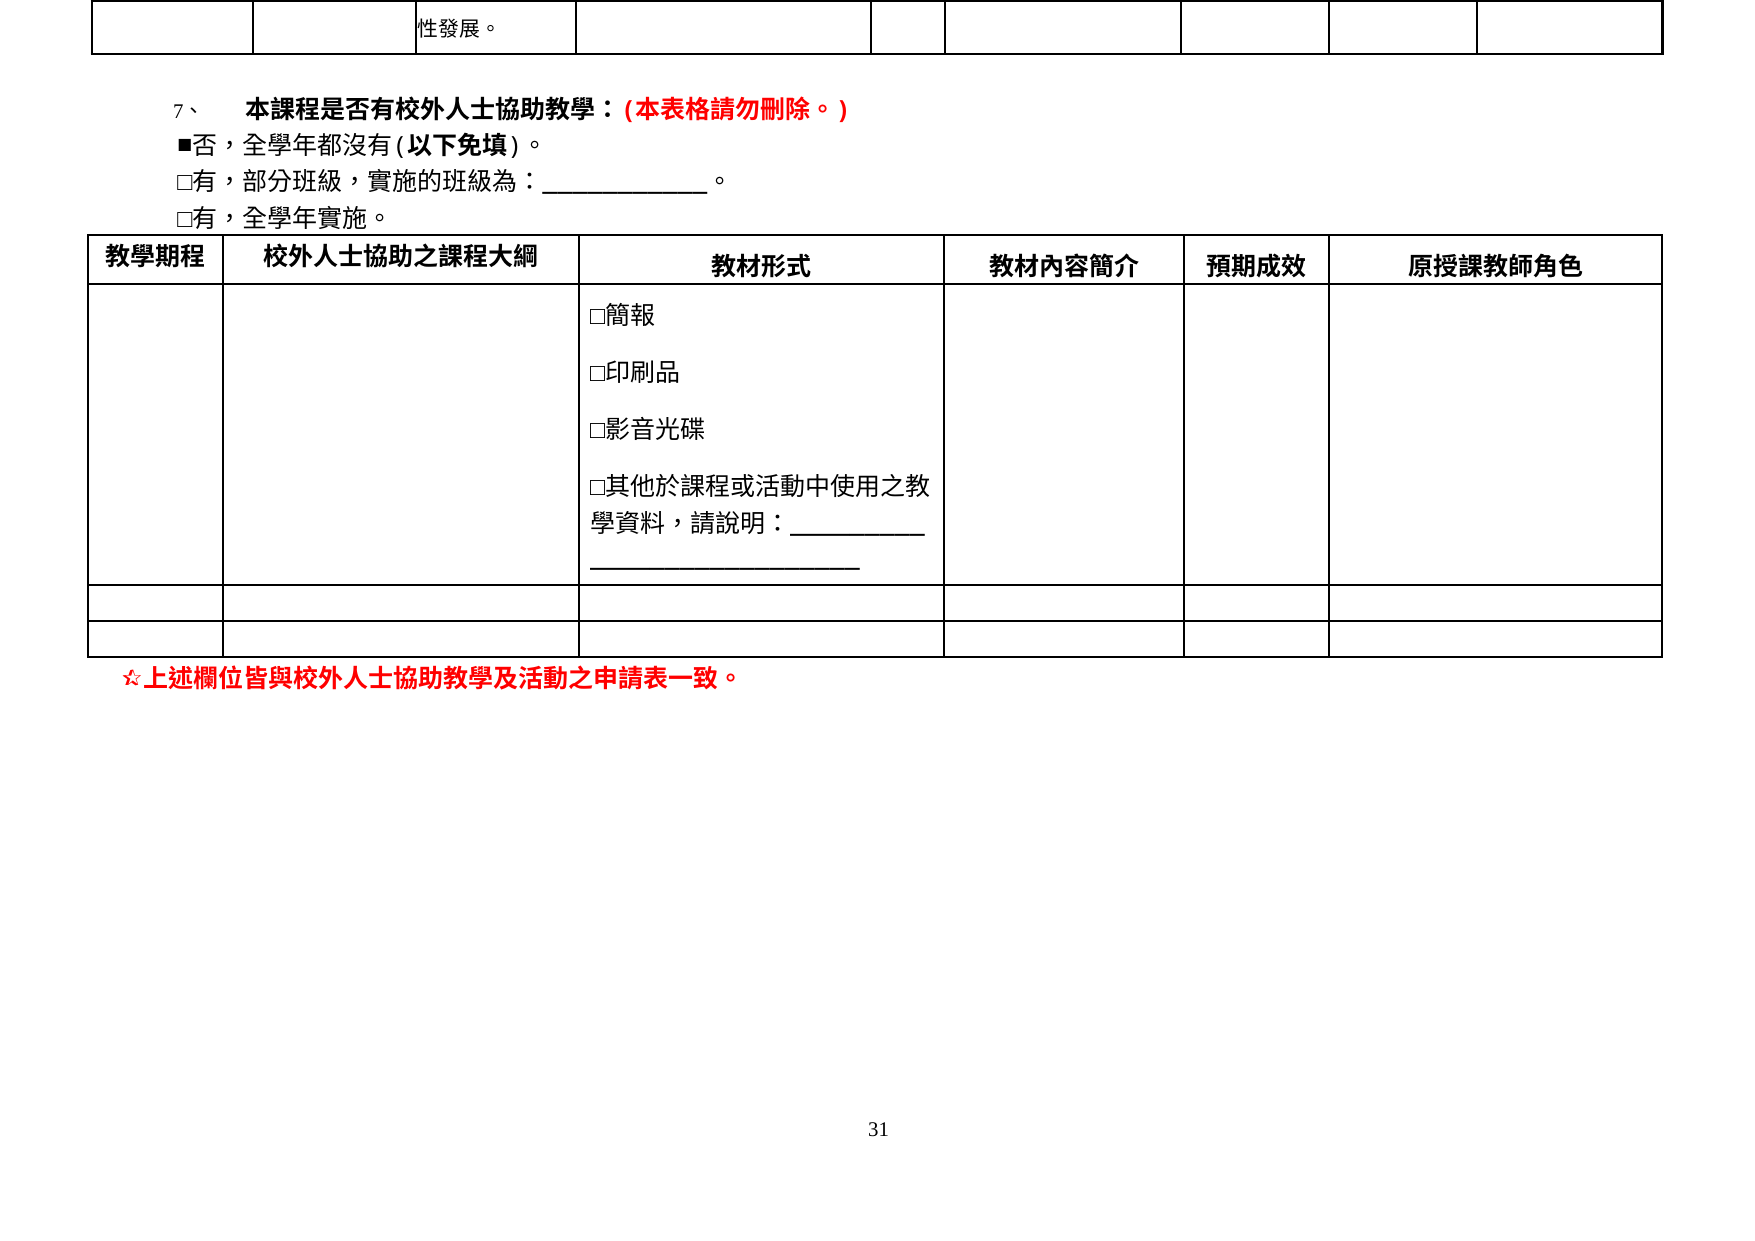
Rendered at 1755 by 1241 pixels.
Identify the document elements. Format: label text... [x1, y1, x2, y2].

table_cell [1185, 285, 1328, 584]
table_cell 性發展。 [417, 2, 575, 53]
table_cell [1330, 285, 1661, 584]
table_cell [945, 622, 1183, 656]
table_cell [1185, 622, 1328, 656]
table_cell [1330, 2, 1476, 53]
table_cell [224, 586, 578, 620]
table_cell [1182, 2, 1328, 53]
table_header 預期成效 [1185, 236, 1328, 283]
table_cell [946, 2, 1180, 53]
table_cell [580, 622, 943, 656]
table_cell [945, 586, 1183, 620]
text ■否，全學年都沒有(以下免填)。 [121, 126, 1636, 162]
table_cell [93, 2, 252, 53]
table_header 校外人士協助之課程大綱 [224, 236, 578, 283]
table_cell [1330, 622, 1661, 656]
table_cell □簡報 □印刷品 □影音光碟 □其他於課程或活動中使用之教學資料，請說明：___________________________ [580, 285, 943, 584]
table_cell [224, 622, 578, 656]
table_cell [1478, 2, 1661, 53]
table_cell [872, 2, 944, 53]
table_cell [89, 622, 222, 656]
table_cell [945, 285, 1183, 584]
text □有，全學年實施。 [121, 198, 1636, 234]
table_cell [224, 285, 578, 584]
table_cell [580, 586, 943, 620]
table_cell [1185, 586, 1328, 620]
list 本課程是否有校外人士協助教學：(本表格請勿刪除。) [171, 89, 1636, 126]
table_cell [89, 285, 222, 584]
table_cell [1330, 586, 1661, 620]
table_cell [577, 2, 870, 53]
table_header 教材內容簡介 [945, 236, 1183, 283]
table_cell [89, 586, 222, 620]
table_cell [254, 2, 415, 53]
table_header 教學期程 [89, 236, 222, 283]
table_header 教材形式 [580, 236, 943, 283]
text □有，部分班級，實施的班級為：___________。 [121, 162, 1636, 198]
table_header 原授課教師角色 [1330, 236, 1661, 283]
text 上述欄位皆與校外人士協助教學及活動之申請表一致。 [121, 658, 1636, 694]
